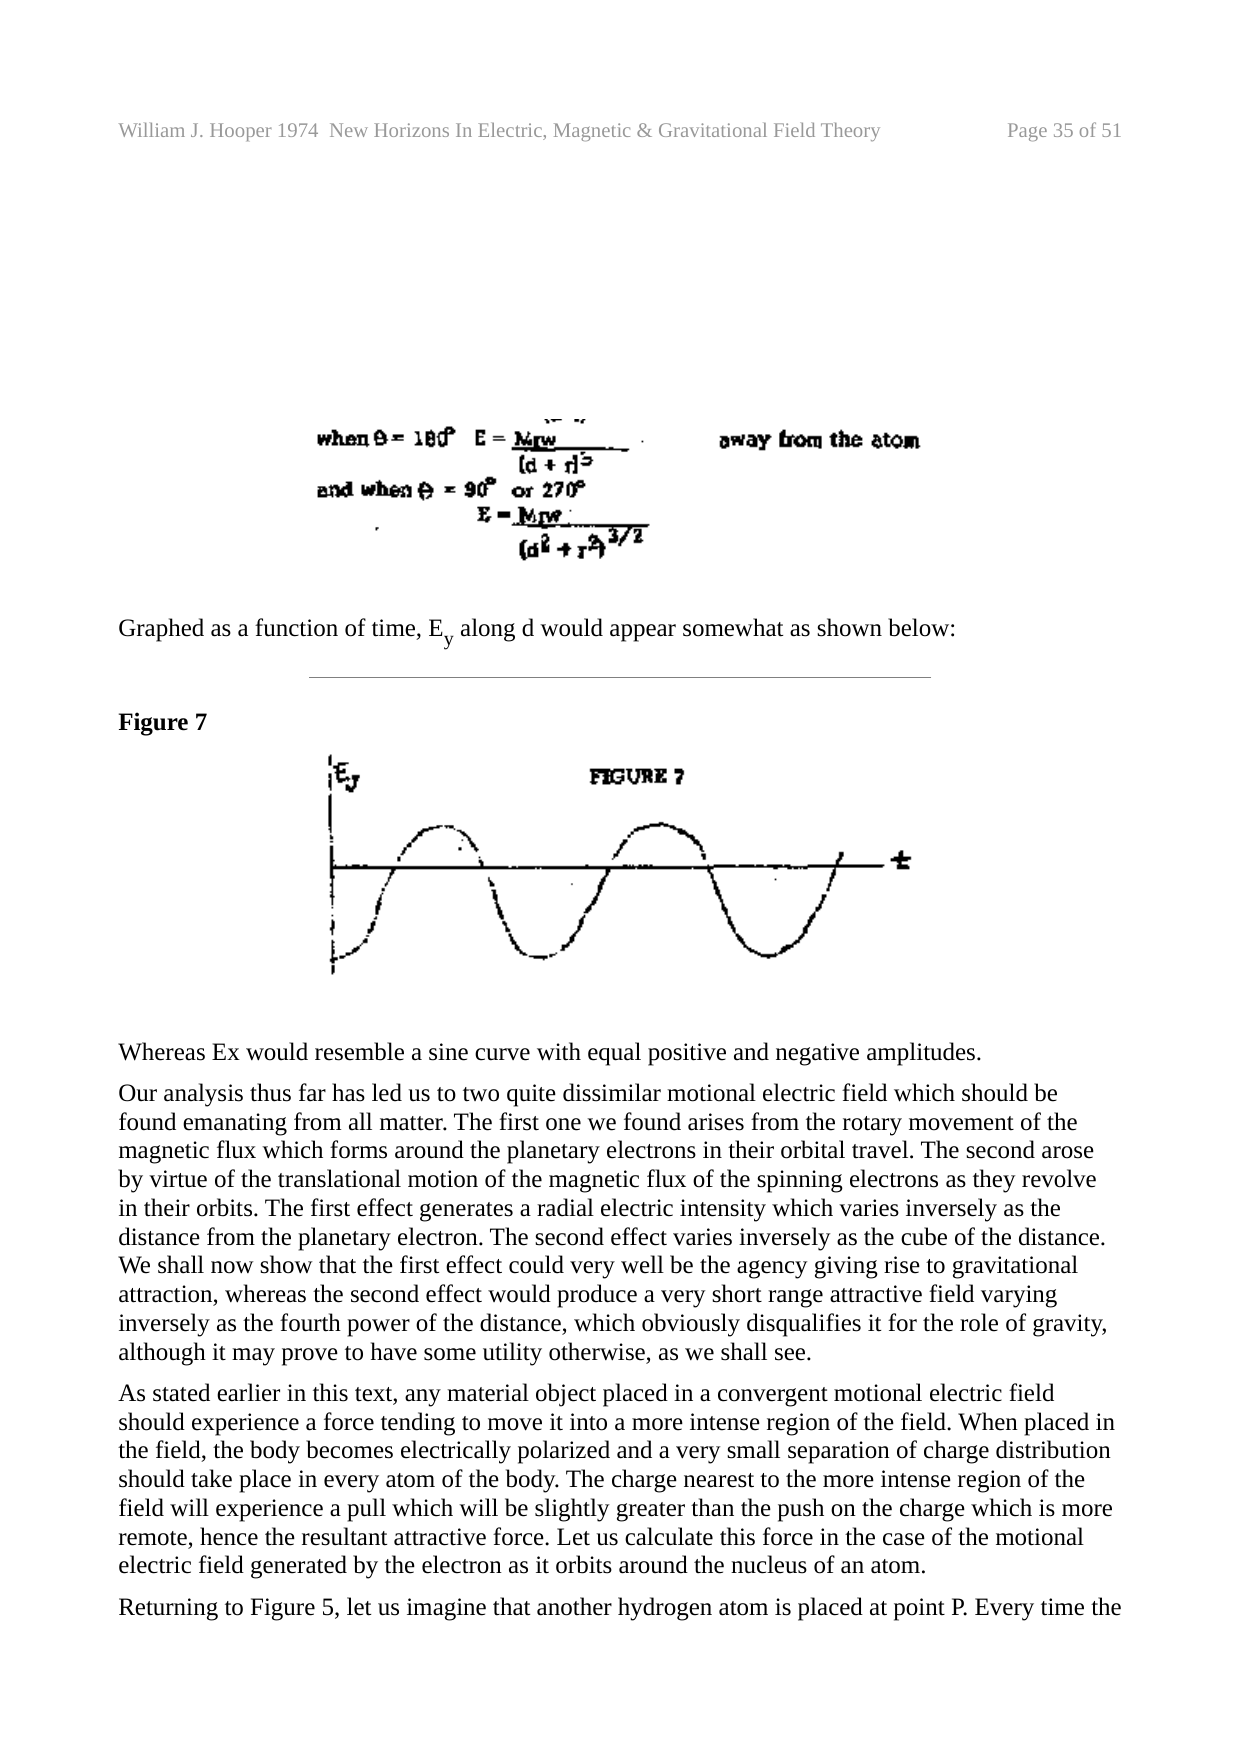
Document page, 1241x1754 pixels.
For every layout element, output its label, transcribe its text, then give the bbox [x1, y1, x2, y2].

text Figure 7 [118, 707, 1122, 736]
picture [324, 748, 916, 981]
text Our analysis thus far has led us to two quite dissimilar motional electric field which should be found emanating from all matter. The first one we found arises from the rotary movement of the magnetic flux which forms around the planetary electrons in their orbital travel. The second arose by virtue of the translational motion of the magnetic flux of the spinning electrons as they revolve in their orbits. The first effect generates a radial electric intensity which varies inversely as the distance from the planetary electron. The second effect varies inversely as the cube of the distance. We shall now show that the first effect could very well be the agency giving rise to gravitational attraction, whereas the second effect would produce a very short range attractive field varying inversely as the fourth power of the distance, which obviously disqualifies it for the role of gravity, although it may prove to have some utility otherwise, as we shall see. [118, 1078, 1122, 1366]
text Whereas Ex would resemble a sine curve with equal positive and negative amplitudes. [118, 1037, 1122, 1066]
text As stated earlier in this text, any material object placed in a convergent motional electric field should experience a force tending to move it into a more intense region of the field. When placed in the field, the body becomes electrically polarized and a very small separation of charge distribution should take place in every atom of the body. The charge nearest to the more intense region of the field will experience a pull which will be slightly greater than the push on the charge which is more remote, hence the resultant attractive force. Let us calculate this force in the case of the motional electric field generated by the electron as it orbits around the nucleus of an atom. [118, 1378, 1122, 1579]
picture [307, 419, 933, 570]
text Graphed as a function of time, Ey along d would appear somewhat as shown below: [118, 613, 1122, 650]
text Returning to Figure 5, let us imagine that another hydrogen atom is placed at point P. Every time the [118, 1592, 1122, 1621]
